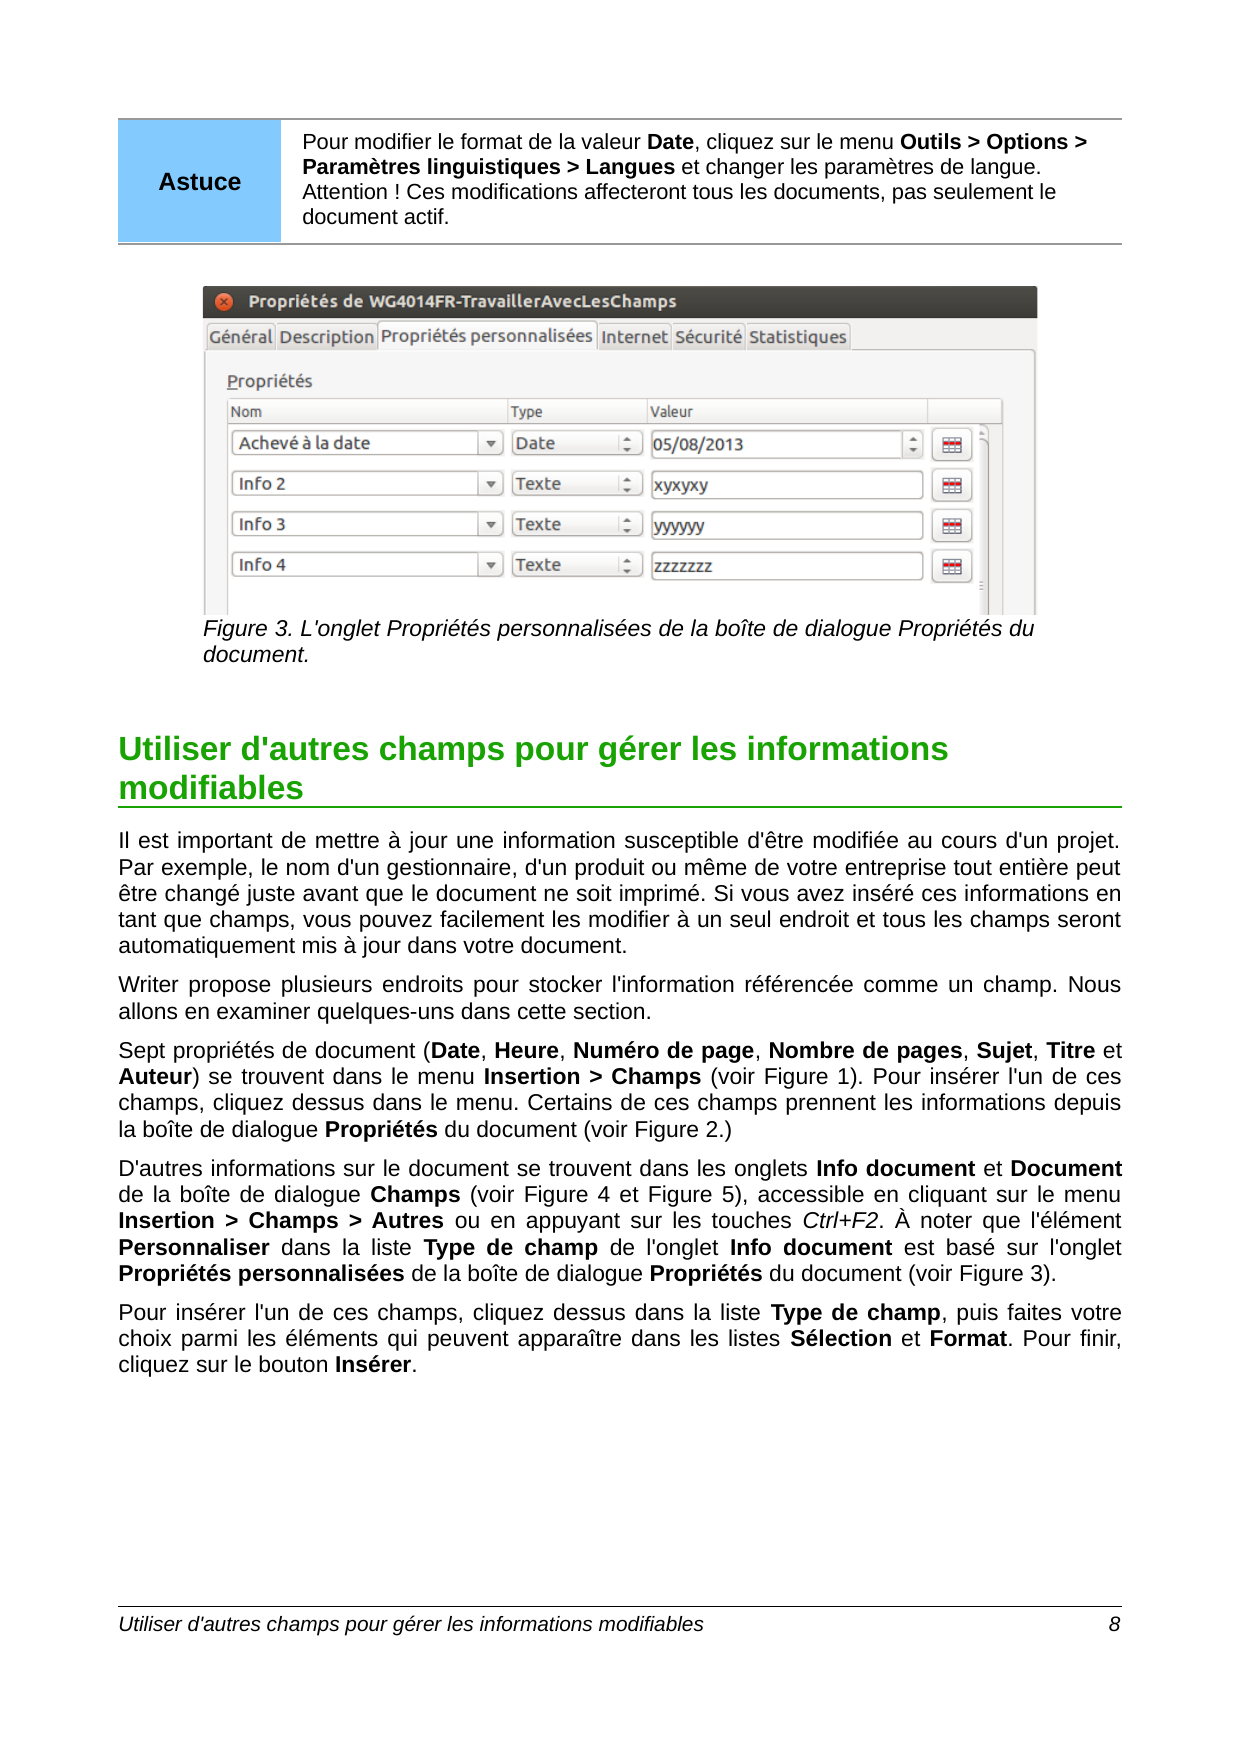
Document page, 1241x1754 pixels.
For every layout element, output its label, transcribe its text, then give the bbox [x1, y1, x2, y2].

text Pour insérer l'un de ces champs, cliquez dessus dans la liste Type de champ, puis faites votre choix parmi les éléments qui peuvent apparaître dans les listes Sélection et Format. Pour finir, cliquez sur le bouton Insérer. [118, 1299, 1122, 1378]
text Figure 3. L'onglet Propriétés personnalisées de la boîte de dialogue Propriétés du document. [203, 615, 1037, 668]
text Writer propose plusieurs endroits pour stocker l'information référencée comme un champ. Nous allons en examiner quelques-uns dans cette section. [118, 971, 1122, 1024]
table_header Pour modifier le format de la valeur Date, cliquez sur le menu Outils > Options > Paramètres linguistiques > Langues et changer les paramètres de langue. Attention ! Ces modifications affecteront tous les documents, pas seulement le document actif. [281, 120, 1122, 242]
picture [202, 286, 1038, 615]
text Il est important de mettre à jour une information susceptible d'être modifiée au cours d'un projet. Par exemple, le nom d'un gestionnaire, d'un produit ou même de votre entreprise tout entière peut être changé juste avant que le document ne soit imprimé. Si vous avez inséré ces informations en tant que champs, vous pouvez facilement les modifier à un seul endroit et tous les champs seront automatiquement mis à jour dans votre document. [118, 827, 1122, 959]
text D'autres informations sur le document se trouvent dans les onglets Info document et Document de la boîte de dialogue Champs (voir Figure 4 et Figure 5), accessible en cliquant sur le menu Insertion > Champs > Autres ou en appuyant sur les touches Ctrl+F2. À noter que l'élément Personnaliser dans la liste Type de champ de l'onglet Info document est basé sur l'onglet Propriétés personnalisées de la boîte de dialogue Propriétés du document (voir Figure 3). [118, 1154, 1122, 1286]
table_header Astuce [118, 120, 281, 242]
subtitle Utiliser d'autres champs pour gérer les informations modifiables [118, 729, 1122, 806]
text Sept propriétés de document (Date, Heure, Numéro de page, Nombre de pages, Sujet, Titre et Auteur) se trouvent dans le menu Insertion > Champs (voir Figure 1). Pour insérer l'un de ces champs, cliquez dessus dans le menu. Certains de ces champs prennent les informations depuis la boîte de dialogue Propriétés du document (voir Figure 2.) [118, 1037, 1122, 1142]
